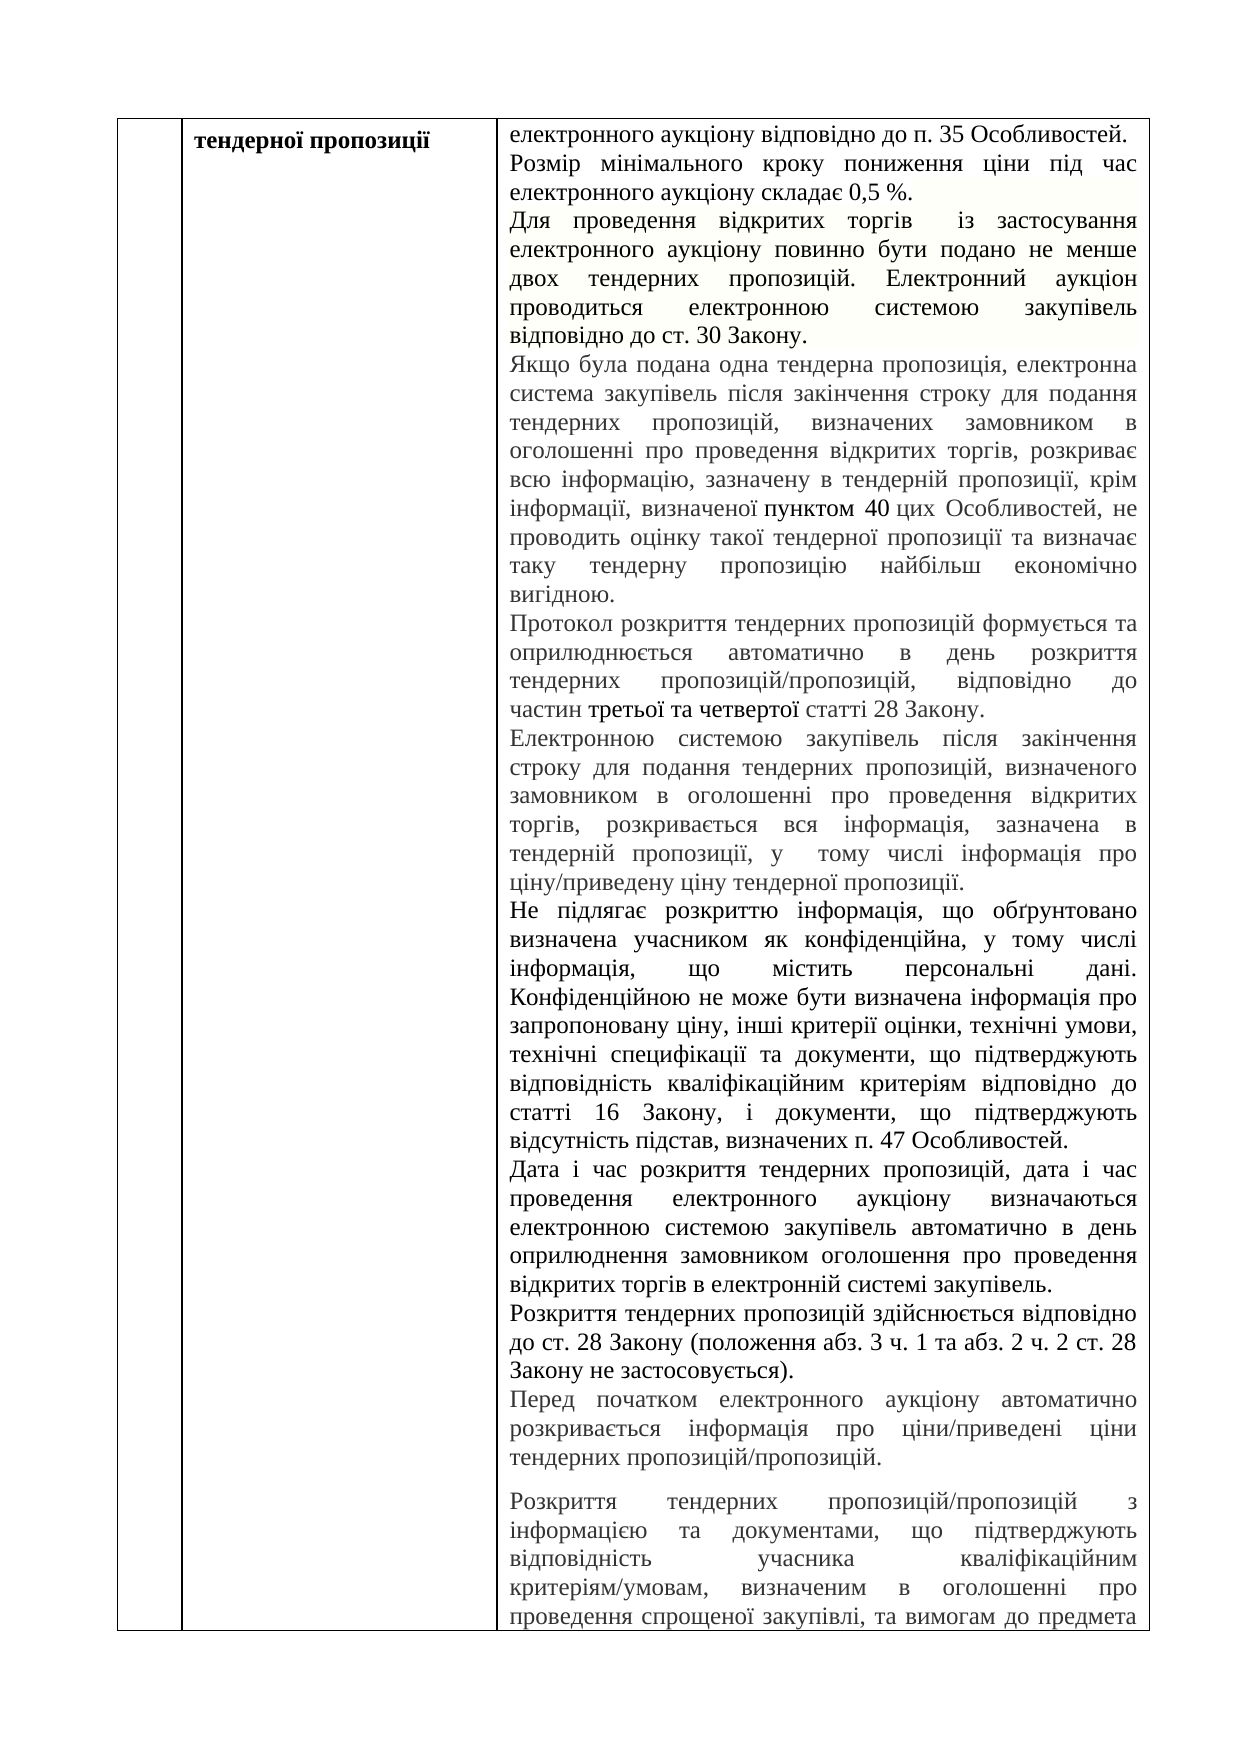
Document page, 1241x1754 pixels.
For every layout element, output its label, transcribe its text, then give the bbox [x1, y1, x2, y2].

table_cell Відкриті торги проводяться із застосуванням електронного аукціону відповідно до п. 35 Особливостей. Розмір мінімального кроку пониження ціни під час електронного аукціону складає 0,5 %. Для проведення відкритих торгів із застосування електронного аукціону повинно бути подано не менше двох тендерних пропозицій. Електронний аукціон проводиться електронною системою закупівель відповідно до ст. 30 Закону. Якщо була подана одна тендерна пропозиція, електронна система закупівель після закінчення строку для подання тендерних пропозицій, визначених замовником в оголошенні про проведення відкритих торгів, розкриває всю інформацію, зазначену в тендерній пропозиції, крім інформації, визначеної пунктом 40 цих Особливостей, не проводить оцінку такої тендерної пропозиції та визначає таку тендерну пропозицію найбільш економічно вигідною. Протокол розкриття тендерних пропозицій формується та оприлюднюється автоматично в день розкриття тендерних пропозицій/пропозицій, відповідно до частин третьої та четвертої статті 28 Закону. Електронною системою закупівель після закінчення строку для подання тендерних пропозицій, визначеного замовником в оголошенні про проведення відкритих торгів, розкривається вся інформація, зазначена в тендерній пропозиції, у тому числі інформація про ціну/приведену ціну тендерної пропозиції. Не підлягає розкриттю інформація, що обґрунтовано визначена учасником як конфіденційна, у тому числі інформація, що містить персональні дані. Конфіденційною не може бути визначена інформація про запропоновану ціну, інші критерії оцінки, технічні умови, технічні специфікації та документи, що підтверджують відповідність кваліфікаційним критеріям відповідно до статті 16 Закону, і документи, що підтверджують відсутність підстав, визначених п. 47 Особливостей. Дата і час розкриття тендерних пропозицій, дата і час проведення електронного аукціону визначаються електронною системою закупівель автоматично в день оприлюднення замовником оголошення про проведення відкритих торгів в електронній системі закупівель. Розкриття тендерних пропозицій здійснюється відповідно до ст. 28 Закону (положення абз. 3 ч. 1 та абз. 2 ч. 2 ст. 28 Закону не застосовується). Перед початком електронного аукціону автоматично розкривається інформація про ціни/приведені ціни тендерних пропозицій/пропозицій. Розкриття тендерних пропозицій/пропозицій з інформацією та документами, що підтверджують відповідність учасника кваліфікаційним критеріям/умовам, визначеним в оголошенні про проведення спрощеної закупівлі, та вимогам до предмета закупівлі, а також з інформацією та документами, що містять технічний опис предмета закупівлі, здійснюється автоматично електронною системою закупівель одразу після завершення електронного аукціону. Під час розкриття тендерних пропозицій/пропозицій автоматично розкривається вся інформація, зазначена в тендерних пропозиціях/пропозиціях учасників, крім інформації, зазначеної в абзаці другому частини 1 ст. 28 (інформація про ціни/приведені ціни тендерних пропозицій/пропозицій), та формується список учасників у порядку від найнижчої до найвищої запропонованої ними ціни/приведеної ціни. Замовник, орган оскарження та центральний орган виконавчої влади, що реалізує державну політику у сфері державного фінансового контролю, мають доступ в електронній системі закупівель до інформації, яка визначена учасником конфіденційною. Протокол розкриття тендерних пропозицій/пропозицій формується та оприлюднюється електронною системою закупівель автоматично в день розкриття тендерних пропозицій/пропозицій. Розгляд та оцінка тендерних пропозицій здійснюються відповідно до статті 29 Закону (положення частин другої, дванадцятої, шістнадцятої,абзаців другого і третього частини п’ятнадцятої статті 29 Закону не застосовуються) з урахуванням положень пункту 43 цих Особливостей. Оцінка тендерних пропозицій/пропозицій проводиться автоматично електронною системою закупівель на основі критеріїв і методики оцінки, зазначених замовником у тендерній документації/оголошенні про проведення спрощеної закупівлі, шляхом застосування електронного аукціону. Дата і час проведення електронного аукціону визначаються електронною системою закупівель автоматично. Критеріями оцінки є Ціна. У випадку даного аукціону критерієм оцінки є ціна. До початку проведення електронного аукціону в електронній системі закупівель автоматично розкривається інформація про ціну та перелік усіх цін тендерних пропозицій/пропозицій, розташованих у порядку від найнижчої до найвищої ціни без зазначення найменувань та інформації про учасників. Під час проведення електронного аукціону в електронній системі закупівель відображаються значення ціни тендерної пропозиції/пропозиції учасника та приведеної ціни. Після оцінки тендерних пропозицій/пропозицій замовник розглядає на відповідність вимогам тендерної документації/оголошення про проведення спрощеної закупівлі тендерну пропозицію/пропозицію, яка визначена найбільш економічно вигідною. Строк розгляду тендерної пропозиції/пропозиції, що за результатами оцінки визначена найбільш економічно вигідною, не повинен перевищувати п’яти робочих днів з дня визначення найбільш економічно вигідної пропозиції. Такий строк може бути аргументовано продовжено замовником до 20 робочих днів. У разі продовження строку замовник оприлюднює повідомлення в електронній системі закупівель протягом одного дня з дня прийняття відповідного рішення. У разі відхилення тендерної пропозиції/пропозиції, що за результатами оцінки визначена найбільш економічно вигідною, замовник розглядає наступну тендерну пропозицію/пропозицію у списку пропозицій, розташованих за результатами їх оцінки, починаючи з найкращої, у порядку та строки, визначені цією статтею. Учасник, який надав найбільш економічно вигідну тендерну пропозицію, що є аномально низькою, повинен надати протягом одного робочого дня з дня визначення найбільш економічно вигідної тендерної пропозиції обґрунтування в довільній формі щодо цін або вартості відповідних товарів, робіт чи послуг тендерної пропозиції. Замовник може відхилити аномально низьку тендерну пропозицію, у разі якщо учасник не надав належного обґрунтування вказаної у ній ціни або вартості, та відхиляє аномально низьку тендерну пропозицію у разі ненадходження такого обґрунтування протягом визначеного Законом строку - одного робочого дня з дня визначення найбільш економічно вигідної тендерної пропозиції . За результатами розгляду та оцінки тендерної пропозиції/пропозиції замовник визначає переможця процедури закупівлі/спрощеної закупівлі та приймає рішення про намір укласти договір про закупівлю згідно з Законом з урахуванням Особливостей. Відповідно до пункту 42 Особливостей Замовник має право звернутися за підтвердженням інформації, наданої учасником/переможцем процедури закупівлі, до органів державної влади, підприємств, установ, організацій відповідно до їх компетенції. У разі отримання достовірної інформації про невідповідність учасника процедури закупівлі вимогам кваліфікаційних критеріїв, наявність підстав, визначених пунктом 47 Особливостей, або факту зазначення у тендерній пропозиції будь-якої недостовірної інформації, що є суттєвою під час визначення результатів відкритих торгів, замовник відхиляє тендерну пропозицію такого учасника процедури закупівлі. У разі якщо учасник стає переможцем декількох або всіх лотів, замовник може укласти один договір про закупівлю з переможцем, об’єднавши лоти. Як зазначено в п. 43 особливостей , якщо замовником під час розгляду тендерної пропозиції учасника процедури закупівлі виявлено невідповідності в інформації та/або документах, що подані учасником процедури закупівлі у тендерній пропозиції та/або подання яких передбачалося тендерною документацією, він розміщує у строк, який не може бути меншим, ніж два робочі дні до закінчення строку розгляду тендерних пропозицій, повідомлення з вимогою про усунення таких невідповідностей в електронній системі закупівель. Під невідповідністю в інформації та/або документах, що подані учасником процедури закупівлі у складі тендерної пропозиції та/або подання яких вимагається тендерною документацією, розуміється у тому числі відсутність у складі тендерної пропозиції інформації та/або документів, подання яких передбачається тендерною документацією (крім випадків відсутності забезпечення тендерної пропозиції, якщо таке забезпечення вимагалося замовником, та/або відсутності інформації (та/або документів) про технічні та якісні характеристики предмета закупівлі, що пропонується учасником процедури в його тендерній пропозиції). Невідповідністю в інформації та/або документах, які надаються учасником процедури закупівлі на виконання вимог технічної специфікації до предмета закупівлі, вважаються помилки, виправлення яких не призводить до зміни предмета закупівлі, запропонованого учасником процедури закупівлі у складі його тендерної пропозиції, найменування товару, марки, моделі тощо. Замовник не може розміщувати щодо одного і того ж учасника процедури закупівлі більше ніж один раз повідомлення з вимогою про усунення невідповідностей в інформації та/або документах, що подані учасником процедури закупівлі у складі тендерної пропозиції, крім випадків, пов’язаних з виконанням рішення органу оскарження. [498, 119, 1149, 1630]
table_cell [118, 119, 181, 1630]
table_cell тендерної пропозиції [183, 119, 496, 1630]
